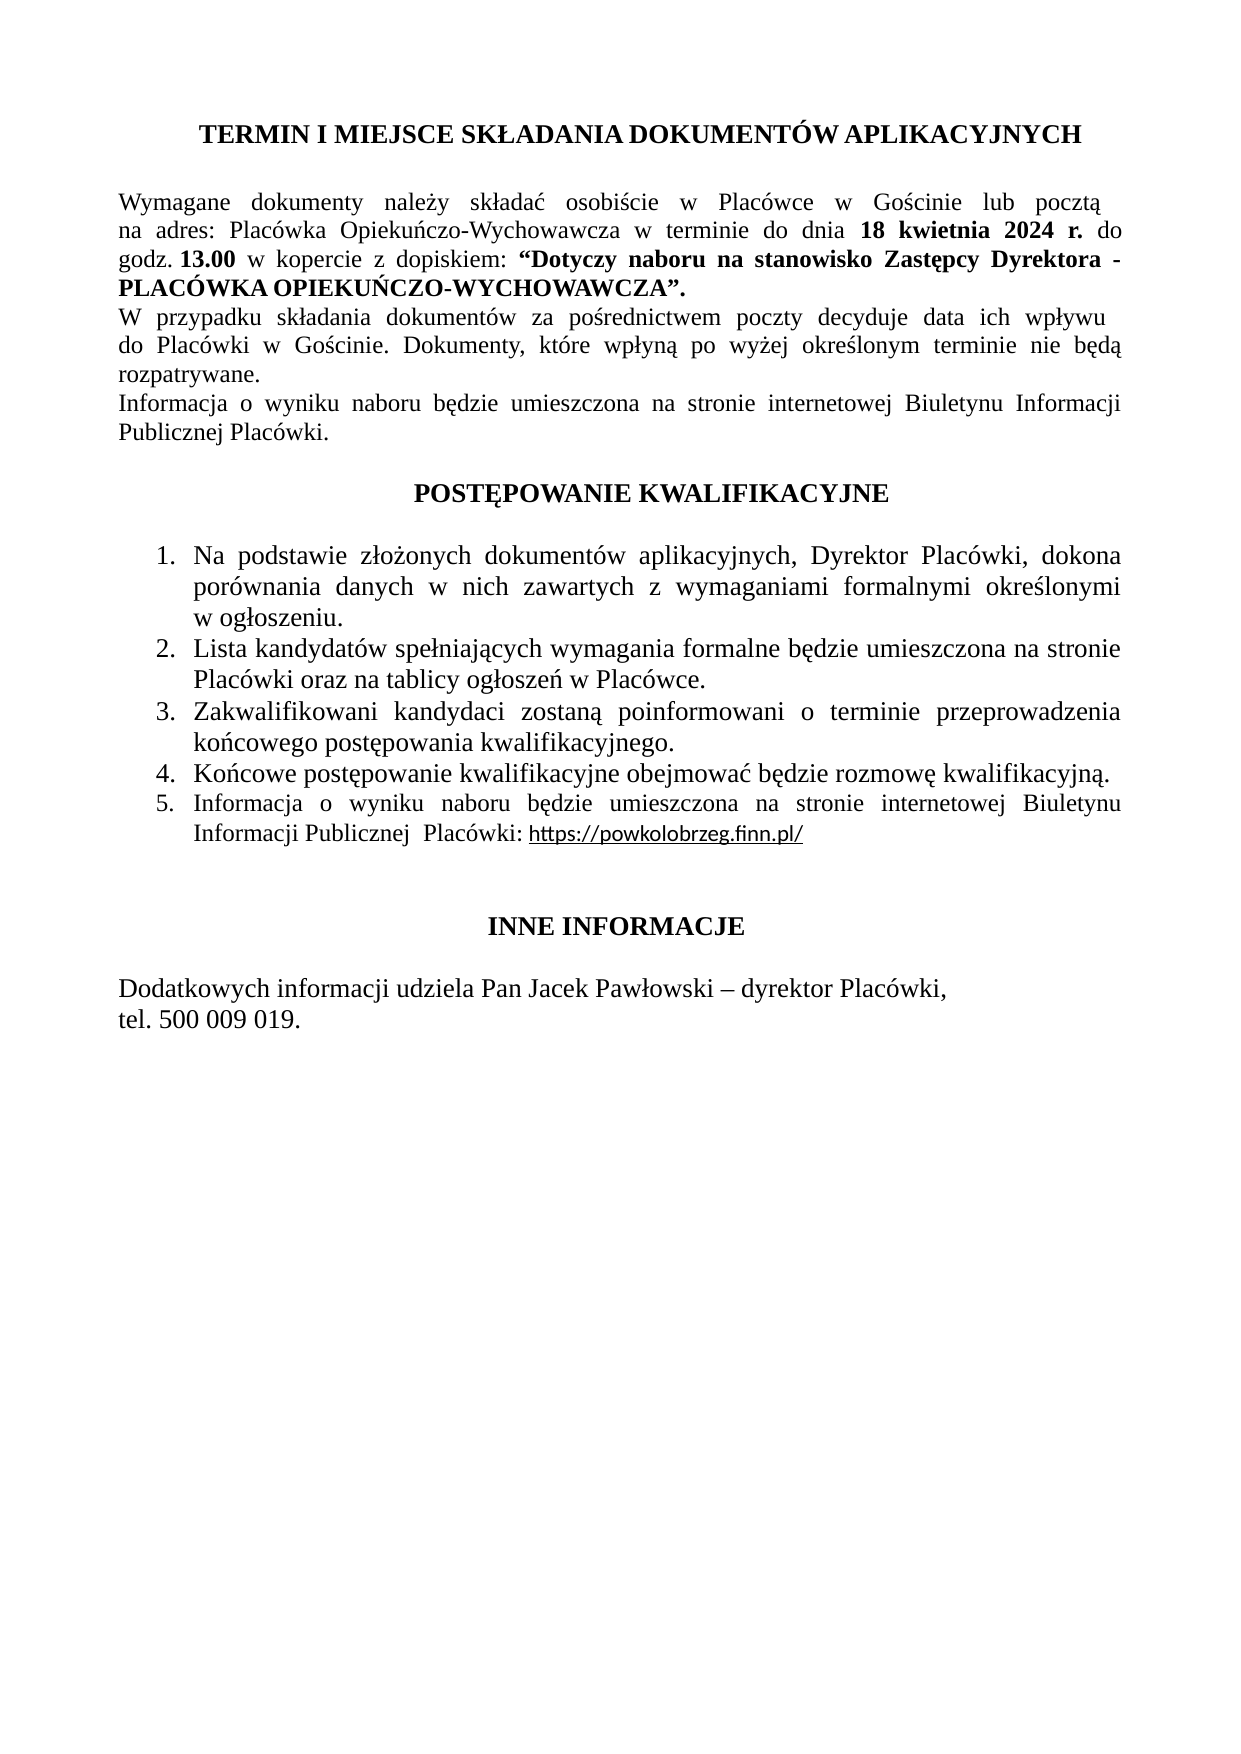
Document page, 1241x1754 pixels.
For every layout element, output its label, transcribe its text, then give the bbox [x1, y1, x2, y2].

text W przypadku składania dokumentów za pośrednictwem poczty decyduje data ich wpływu do Placówki w Gościnie. Dokumenty, które wpłyną po wyżej określonym terminie nie będą rozpatrywane. [118, 302, 1122, 388]
text INNE INFORMACJE [118, 910, 1122, 941]
list Końcowe postępowanie kwalifikacyjne obejmować będzie rozmowę kwalifikacyjną. [156, 757, 1122, 788]
text tel. 500 009 019. [118, 1003, 1122, 1034]
list Zakwalifikowani kandydaci zostaną poinformowani o terminie przeprowadzenia końcowego postępowania kwalifikacyjnego. [156, 695, 1122, 757]
text TERMIN I MIEJSCE SKŁADANIA DOKUMENTÓW APLIKACYJNYCH [118, 118, 1122, 149]
text Wymagane dokumenty należy składać osobiście w Placówce w Gościnie lub pocztą na adres: Placówka Opiekuńczo-Wychowawcza w terminie do dnia 18 kwietnia 2024 r. do godz. 13.00 w kopercie z dopiskiem: “Dotyczy naboru na stanowisko Zastępcy Dyrektora - PLACÓWKA OPIEKUŃCZO-WYCHOWAWCZA”. [118, 187, 1122, 302]
text Informacja o wyniku naboru będzie umieszczona na stronie internetowej Biuletynu Informacji Publicznej Placówki. [118, 388, 1122, 446]
list Lista kandydatów spełniających wymagania formalne będzie umieszczona na stronie Placówki oraz na tablicy ogłoszeń w Placówce. [156, 632, 1122, 695]
list Na podstawie złożonych dokumentów aplikacyjnych, Dyrektor Placówki, dokona porównania danych w nich zawartych z wymaganiami formalnymi określonymi w ogłoszeniu. [156, 539, 1122, 632]
text Dodatkowych informacji udziela Pan Jacek Pawłowski – dyrektor Placówki, [118, 972, 1122, 1003]
list Informacja o wyniku naboru będzie umieszczona na stronie internetowej Biuletynu Informacji Publicznej Placówki: https://powkolobrzeg.finn.pl/ [156, 788, 1122, 847]
text POSTĘPOWANIE KWALIFIKACYJNE [118, 477, 1122, 508]
